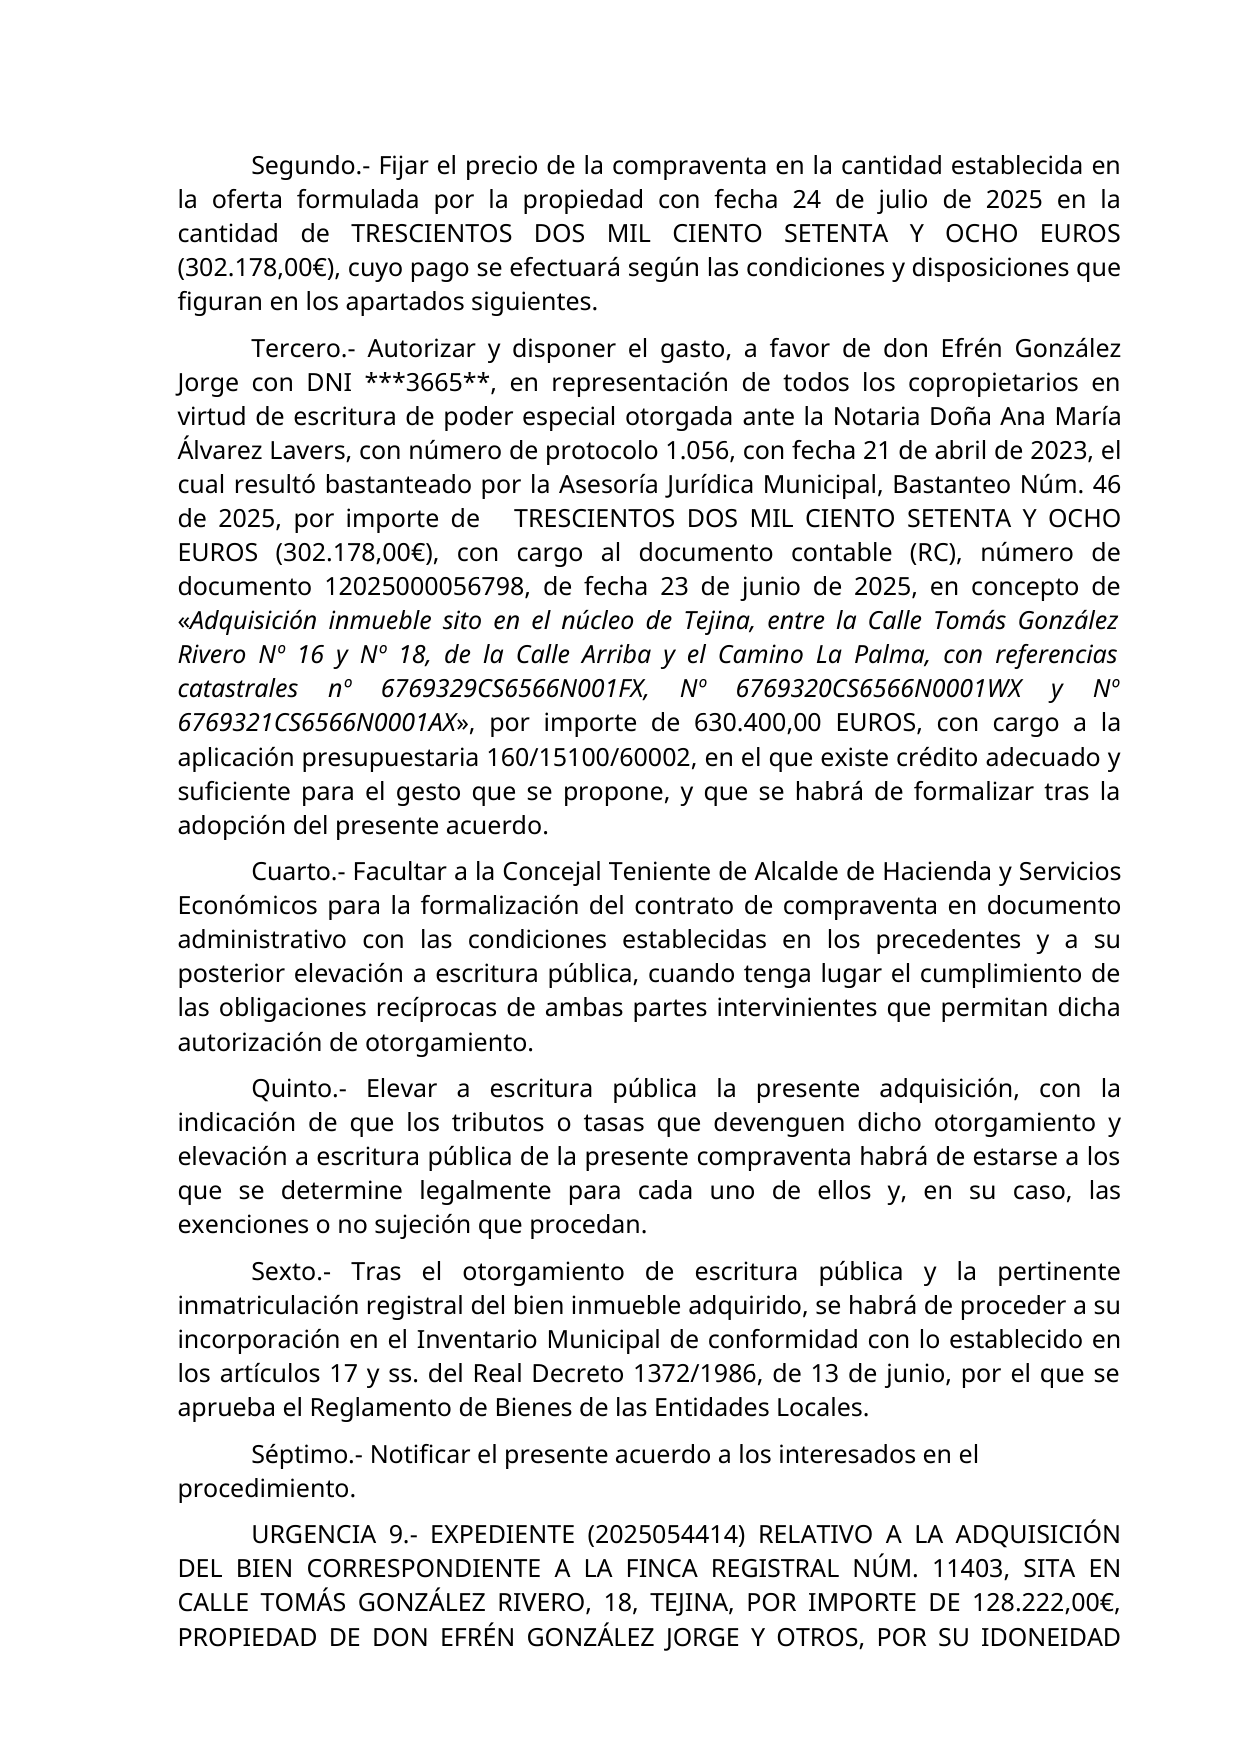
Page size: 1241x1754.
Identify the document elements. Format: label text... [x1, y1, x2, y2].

text Segundo.- Fijar el precio de la compraventa en la cantidad establecida en la oferta formulada por la propiedad con fecha 24 de julio de 2025 en la cantidad de TRESCIENTOS DOS MIL CIENTO SETENTA Y OCHO EUROS (302.178,00€), cuyo pago se efectuará según las condiciones y disposiciones que figuran en los apartados siguientes. [177, 148, 1122, 318]
text URGENCIA 9.- EXPEDIENTE (2025054414) RELATIVO A LA ADQUISICIÓN DEL BIEN CORRESPONDIENTE A LA FINCA REGISTRAL NÚM. 11403, SITA EN CALLE TOMÁS GONZÁLEZ RIVERO, 18, TEJINA, POR IMPORTE DE 128.222,00€, PROPIEDAD DE DON EFRÉN GONZÁLEZ JORGE Y OTROS, POR SU IDONEIDAD [177, 1517, 1122, 1653]
text Tercero.- Autorizar y disponer el gasto, a favor de don Efrén González Jorge con DNI ***3665**, en representación de todos los copropietarios en virtud de escritura de poder especial otorgada ante la Notaria Doña Ana María Álvarez Lavers, con número de protocolo 1.056, con fecha 21 de abril de 2023, el cual resultó bastanteado por la Asesoría Jurídica Municipal, Bastanteo Núm. 46 de 2025, por importe de TRESCIENTOS DOS MIL CIENTO SETENTA Y OCHO EUROS (302.178,00€), con cargo al documento contable (RC), número de documento 12025000056798, de fecha 23 de junio de 2025, en concepto de «Adquisición inmueble sito en el núcleo de Tejina, entre la Calle Tomás González Rivero Nº 16 y Nº 18, de la Calle Arriba y el Camino La Palma, con referencias catastrales nº 6769329CS6566N001FX, Nº 6769320CS6566N0001WX y Nº 6769321CS6566N0001AX», por importe de 630.400,00 EUROS, con cargo a la aplicación presupuestaria 160/15100/60002, en el que existe crédito adecuado y suficiente para el gesto que se propone, y que se habrá de formalizar tras la adopción del presente acuerdo. [177, 330, 1122, 841]
text Quinto.- Elevar a escritura pública la presente adquisición, con la indicación de que los tributos o tasas que devenguen dicho otorgamiento y elevación a escritura pública de la presente compraventa habrá de estarse a los que se determine legalmente para cada uno de ellos y, en su caso, las exenciones o no sujeción que procedan. [177, 1071, 1122, 1241]
text Séptimo.- Notificar el presente acuerdo a los interesados en el procedimiento. [177, 1436, 1122, 1504]
text Sexto.- Tras el otorgamiento de escritura pública y la pertinente inmatriculación registral del bien inmueble adquirido, se habrá de proceder a su incorporación en el Inventario Municipal de conformidad con lo establecido en los artículos 17 y ss. del Real Decreto 1372/1986, de 13 de junio, por el que se aprueba el Reglamento de Bienes de las Entidades Locales. [177, 1253, 1122, 1424]
text Cuarto.- Facultar a la Concejal Teniente de Alcalde de Hacienda y Servicios Económicos para la formalización del contrato de compraventa en documento administrativo con las condiciones establecidas en los precedentes y a su posterior elevación a escritura pública, cuando tenga lugar el cumplimiento de las obligaciones recíprocas de ambas partes intervinientes que permitan dicha autorización de otorgamiento. [177, 854, 1122, 1058]
